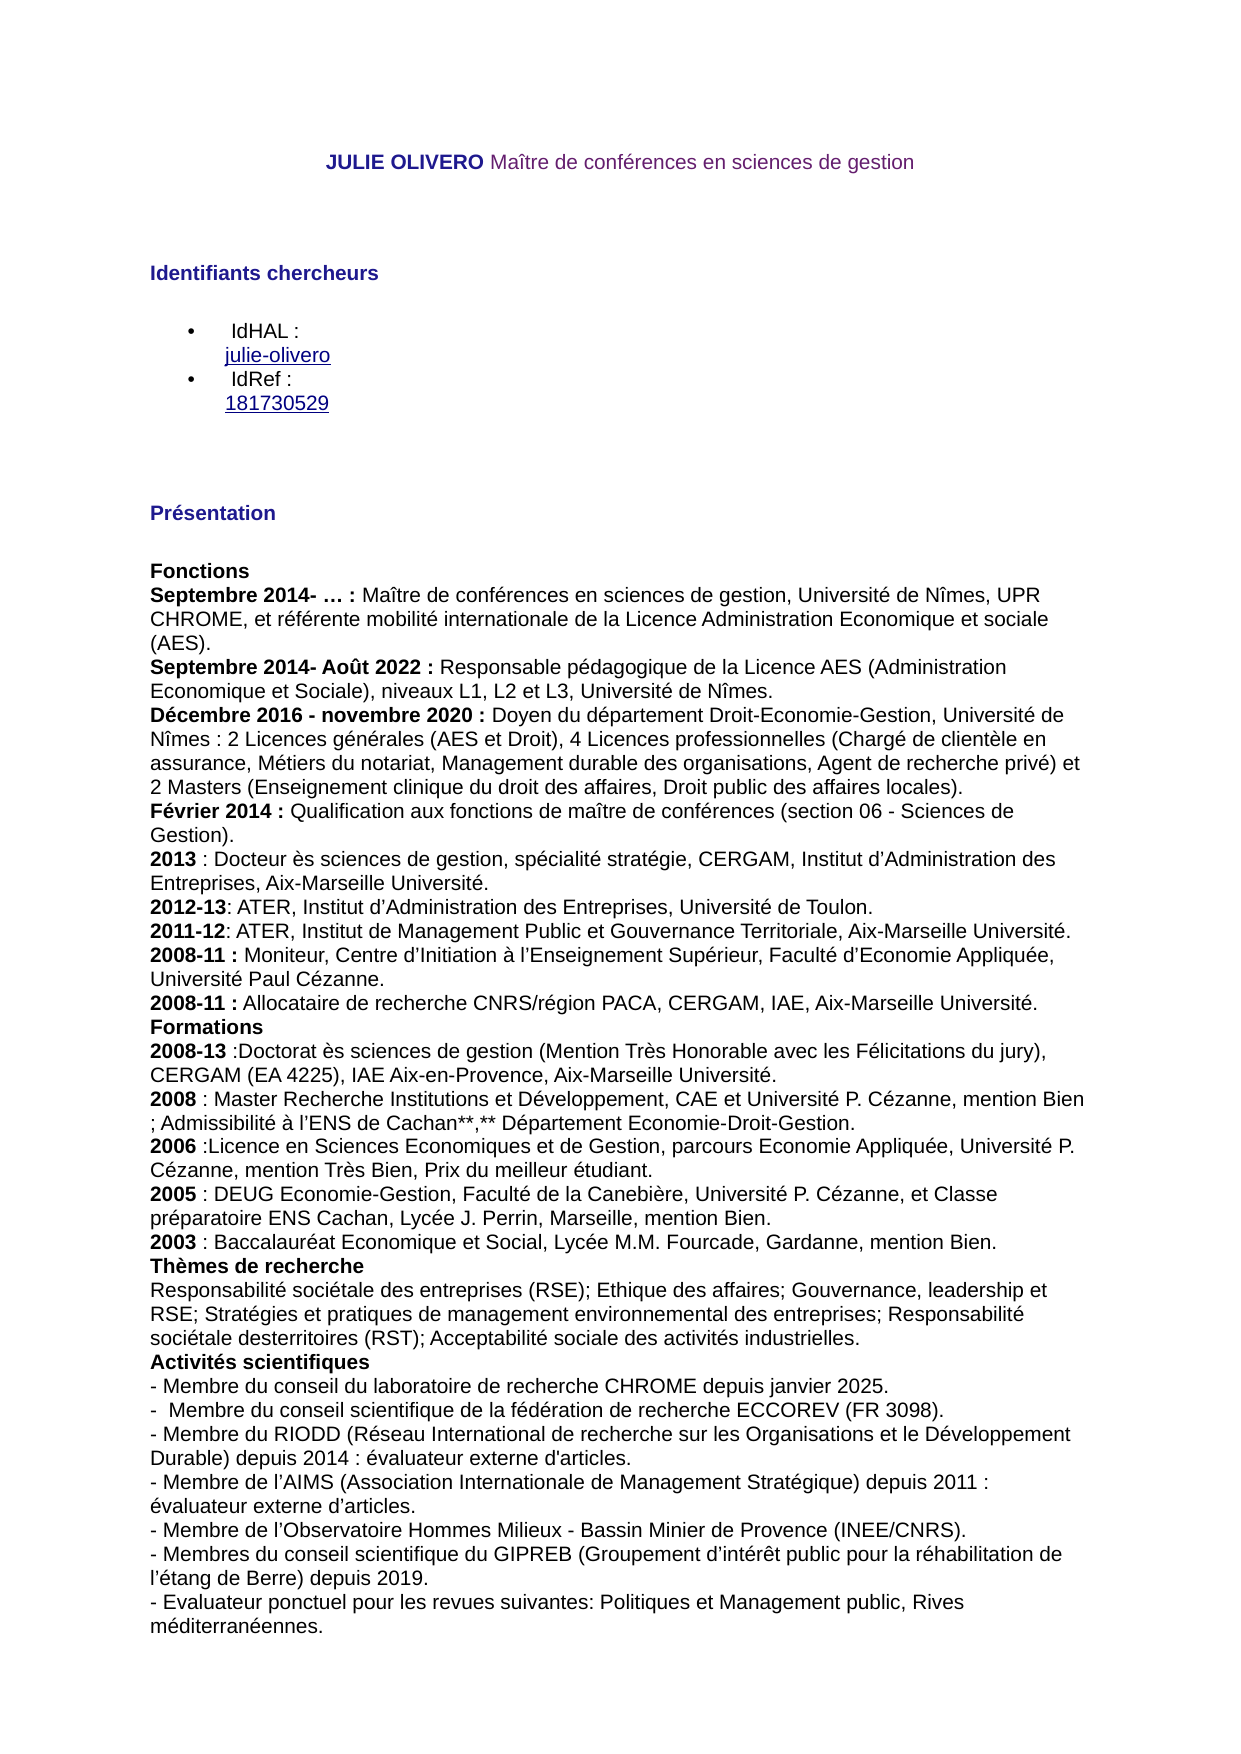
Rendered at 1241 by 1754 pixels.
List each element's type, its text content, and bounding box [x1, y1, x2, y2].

text 2008-13 :Doctorat ès sciences de gestion (Mention Très Honorable avec les Félicitations du jury), CERGAM (EA 4225), IAE Aix-en-Provence, Aix-Marseille Université. [150, 1038, 1090, 1086]
text Février 2014 : Qualification aux fonctions de maître de conférences (section 06 - Sciences de Gestion). [150, 799, 1090, 847]
text 2005 : DEUG Economie-Gestion, Faculté de la Canebière, Université P. Cézanne, et Classe préparatoire ENS Cachan, Lycée J. Perrin, Marseille, mention Bien. [150, 1182, 1090, 1230]
text Responsabilité sociétale des entreprises (RSE); Ethique des affaires; Gouvernance, leadership et RSE; Stratégies et pratiques de management environnemental des entreprises; Responsabilité sociétale desterritoires (RST); Acceptabilité sociale des activités industrielles. [150, 1278, 1090, 1350]
list julie-olivero [187, 343, 1090, 367]
list 181730529 [187, 391, 1090, 414]
subtitle Identifiants chercheurs [150, 260, 1090, 284]
text 2013 : Docteur ès sciences de gestion, spécialité stratégie, CERGAM, Institut d’Administration des Entreprises, Aix-Marseille Université. [150, 847, 1090, 895]
text 2008-11 : Allocataire de recherche CNRS/région PACA, CERGAM, IAE, Aix-Marseille Université. [150, 991, 1090, 1014]
subtitle Formations [150, 1014, 1090, 1038]
subtitle Activités scientifiques [150, 1350, 1090, 1374]
text 2003 : Baccalauréat Economique et Social, Lycée M.M. Fourcade, Gardanne, mention Bien. [150, 1230, 1090, 1254]
list IdHAL : [187, 319, 1090, 343]
text Septembre 2014- Août 2022 : Responsable pédagogique de la Licence AES (Administration Economique et Sociale), niveaux L1, L2 et L3, Université de Nîmes. [150, 655, 1090, 703]
subtitle JULIE OLIVERO Maître de conférences en sciences de gestion [150, 150, 1090, 174]
text - Membre du conseil du laboratoire de recherche CHROME depuis janvier 2025. [150, 1374, 1090, 1398]
text 2012-13: ATER, Institut d’Administration des Entreprises, Université de Toulon. [150, 895, 1090, 919]
text - Membre de l’AIMS (Association Internationale de Management Stratégique) depuis 2011 : évaluateur externe d’articles. [150, 1470, 1090, 1518]
text 2011-12: ATER, Institut de Management Public et Gouvernance Territoriale, Aix-Marseille Université. [150, 919, 1090, 943]
text Septembre 2014- … : Maître de conférences en sciences de gestion, Université de Nîmes, UPR CHROME, et référente mobilité internationale de la Licence Administration Economique et sociale (AES). [150, 583, 1090, 655]
text - Membres du conseil scientifique du GIPREB (Groupement d’intérêt public pour la réhabilitation de l’étang de Berre) depuis 2019. [150, 1542, 1090, 1589]
text - Membre du RIODD (Réseau International de recherche sur les Organisations et le Développement Durable) depuis 2014 : évaluateur externe d'articles. [150, 1422, 1090, 1470]
text 2008 : Master Recherche Institutions et Développement, CAE et Université P. Cézanne, mention Bien ; Admissibilité à l’ENS de Cachan**,** Département Economie-Droit-Gestion. [150, 1086, 1090, 1134]
text Décembre 2016 - novembre 2020 : Doyen du département Droit-Economie-Gestion, Université de Nîmes : 2 Licences générales (AES et Droit), 4 Licences professionnelles (Chargé de clientèle en assurance, Métiers du notariat, Management durable des organisations, Agent de recherche privé) et 2 Masters (Enseignement clinique du droit des affaires, Droit public des affaires locales). [150, 703, 1090, 799]
text - Membre de l’Observatoire Hommes Milieux - Bassin Minier de Provence (INEE/CNRS). [150, 1518, 1090, 1542]
text 2008-11 : Moniteur, Centre d’Initiation à l’Enseignement Supérieur, Faculté d’Economie Appliquée, Université Paul Cézanne. [150, 943, 1090, 991]
subtitle Thèmes de recherche [150, 1254, 1090, 1278]
text 2006 :Licence en Sciences Economiques et de Gestion, parcours Economie Appliquée, Université P. Cézanne, mention Très Bien, Prix du meilleur étudiant. [150, 1134, 1090, 1182]
list IdRef : [187, 367, 1090, 391]
text - Evaluateur ponctuel pour les revues suivantes: Politiques et Management public, Rives méditerranéennes. [150, 1589, 1090, 1637]
subtitle Présentation [150, 501, 1090, 525]
subtitle Fonctions [150, 559, 1090, 583]
text - Membre du conseil scientifique de la fédération de recherche ECCOREV (FR 3098). [150, 1398, 1090, 1422]
